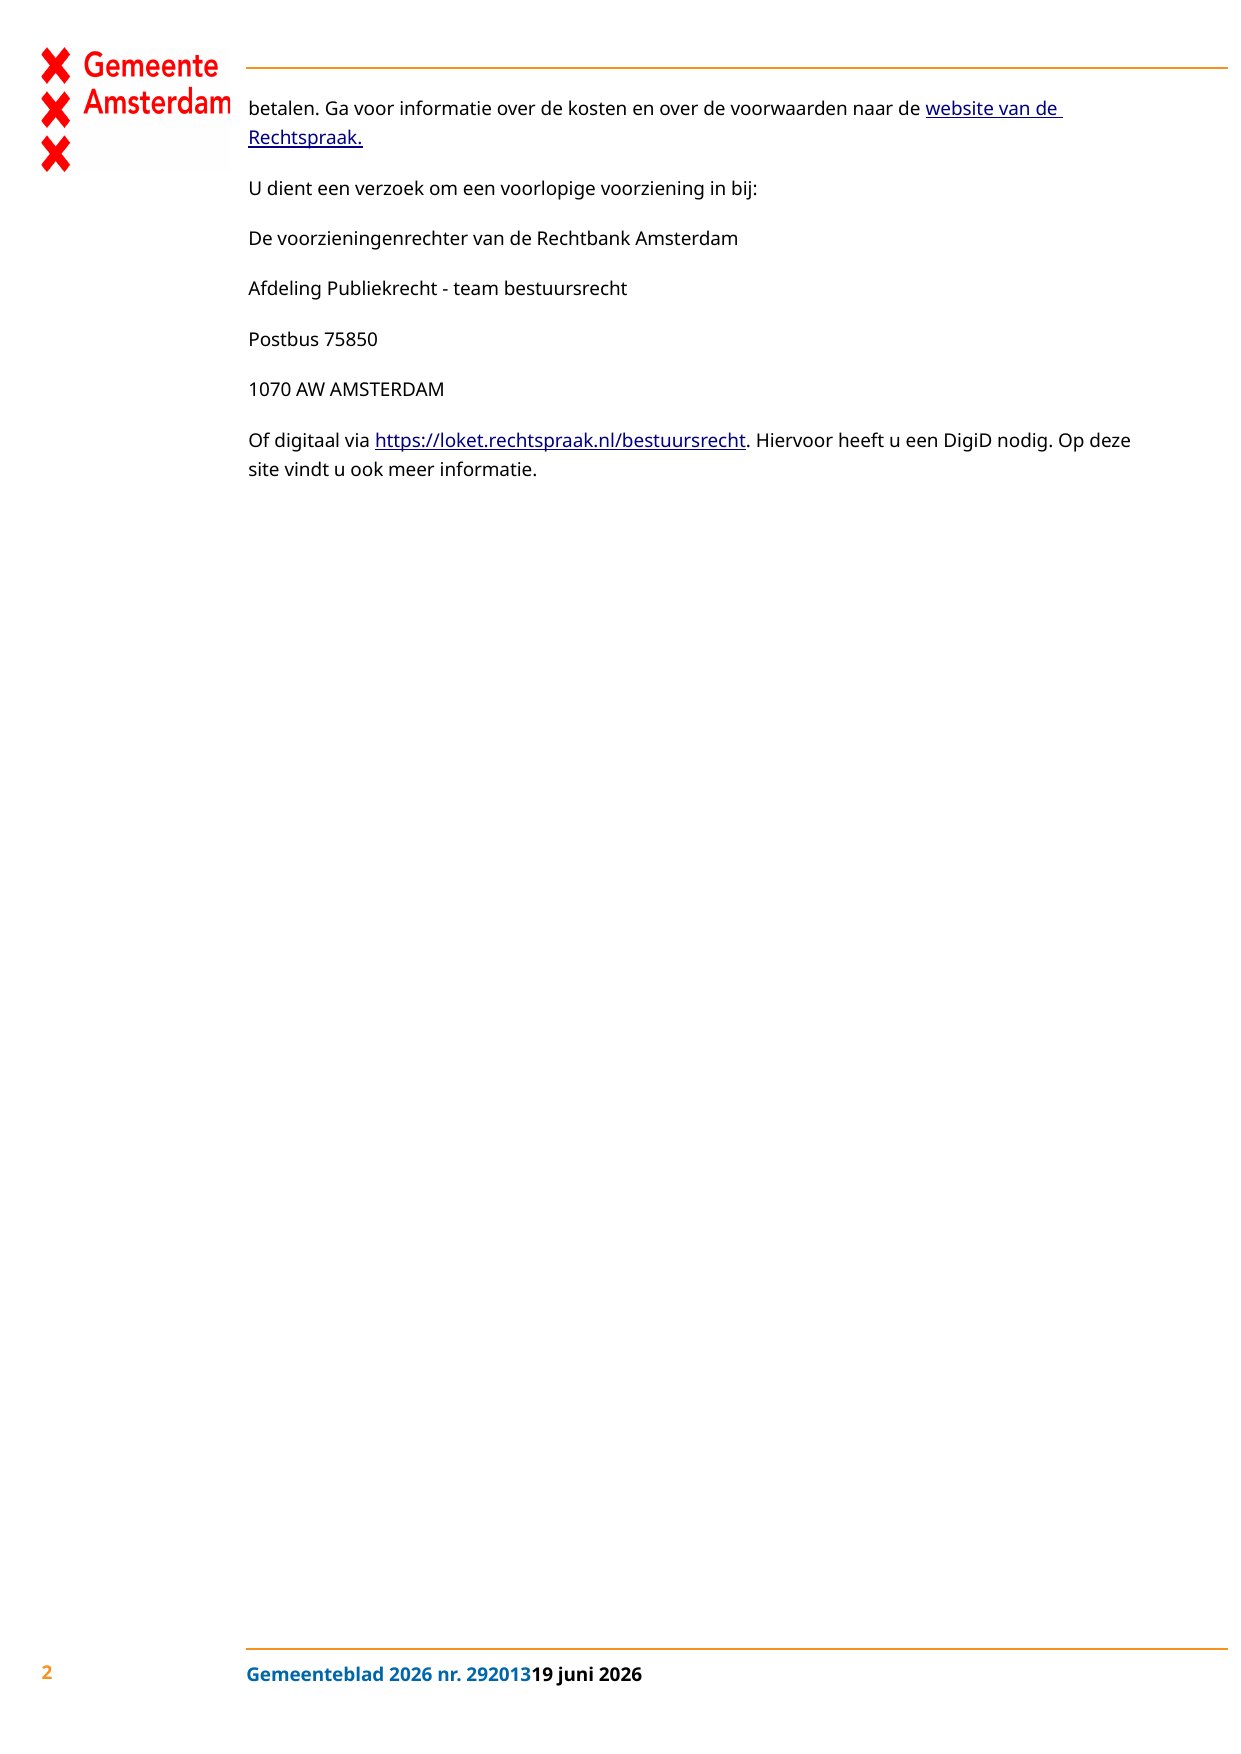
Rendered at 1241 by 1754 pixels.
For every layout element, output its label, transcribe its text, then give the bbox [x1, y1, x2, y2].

text Afdeling Publiekrecht - team bestuursrecht [248, 276, 1152, 301]
text Postbus 75850 [248, 326, 1152, 352]
picture [41, 47, 231, 172]
text betalen. Ga voor informatie over de kosten en over de voorwaarden naar de website van de Rechtspraak. [248, 95, 1152, 150]
text Of digitaal via https://loket.rechtspraak.nl/bestuursrecht. Hiervoor heeft u een DigiD nodig. Op deze site vindt u ook meer informatie. [248, 427, 1152, 482]
text U dient een verzoek om een voorlopige voorziening in bij: [248, 175, 1152, 201]
text 1070 AW AMSTERDAM [248, 376, 1152, 402]
text De voorzieningenrechter van de Rechtbank Amsterdam [248, 225, 1152, 251]
